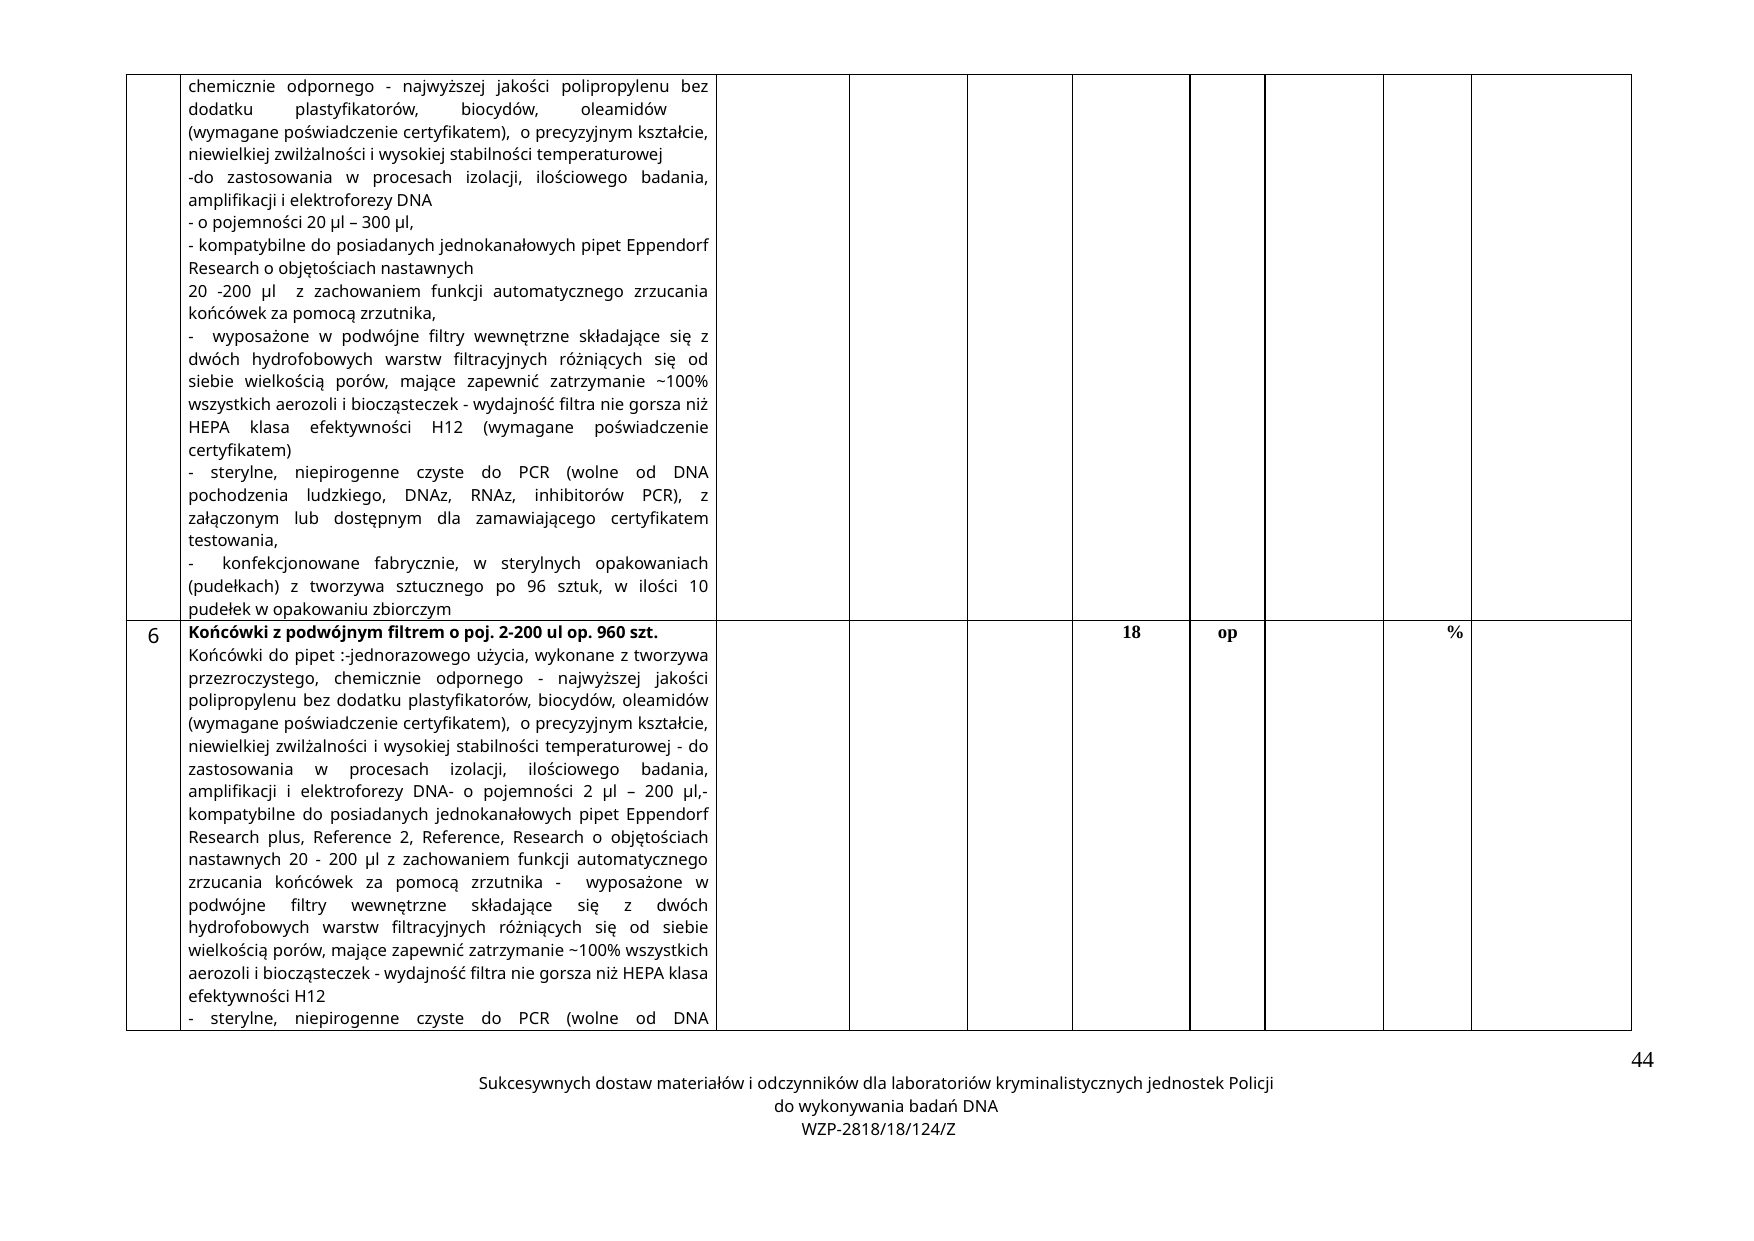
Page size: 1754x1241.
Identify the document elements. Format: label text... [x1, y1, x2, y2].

table_cell [1472, 621, 1631, 1029]
table_cell [850, 75, 967, 620]
table_cell chemicznie odpornego - najwyższej jakości polipropylenu bez dodatku plastyfikatorów, biocydów, oleamidów (wymagane poświadczenie certyfikatem), o precyzyjnym kształcie, niewielkiej zwilżalności i wysokiej stabilności temperaturowej -do zastosowania w procesach izolacji, ilościowego badania, amplifikacji i elektroforezy DNA - o pojemności 20 μl – 300 μl, - kompatybilne do posiadanych jednokanałowych pipet Eppendorf Research o objętościach nastawnych 20 -200 μl z zachowaniem funkcji automatycznego zrzucania końcówek za pomocą zrzutnika, - wyposażone w podwójne filtry wewnętrzne składające się z dwóch hydrofobowych warstw filtracyjnych różniących się od siebie wielkością porów, mające zapewnić zatrzymanie ~100% wszystkich aerozoli i biocząsteczek - wydajność filtra nie gorsza niż HEPA klasa efektywności H12 (wymagane poświadczenie certyfikatem) - sterylne, niepirogenne czyste do PCR (wolne od DNA pochodzenia ludzkiego, DNAz, RNAz, inhibitorów PCR), z załączonym lub dostępnym dla zamawiającego certyfikatem testowania, - konfekcjonowane fabrycznie, w sterylnych opakowaniach (pudełkach) z tworzywa sztucznego po 96 sztuk, w ilości 10 pudełek w opakowaniu zbiorczym [181, 75, 716, 620]
table_cell op [1191, 621, 1264, 1029]
table_cell 18 [1073, 621, 1189, 1029]
table_cell [1073, 75, 1189, 620]
table_cell 6 [127, 621, 180, 1029]
table_cell % [1384, 621, 1471, 1029]
table_cell [1384, 75, 1471, 620]
table_cell Końcówki z podwójnym filtrem o poj. 2-200 ul op. 960 szt. Końcówki do pipet :-jednorazowego użycia, wykonane z tworzywa przezroczystego, chemicznie odpornego - najwyższej jakości polipropylenu bez dodatku plastyfikatorów, biocydów, oleamidów (wymagane poświadczenie certyfikatem), o precyzyjnym kształcie, niewielkiej zwilżalności i wysokiej stabilności temperaturowej - do zastosowania w procesach izolacji, ilościowego badania, amplifikacji i elektroforezy DNA- o pojemności 2 μl – 200 μl,- kompatybilne do posiadanych jednokanałowych pipet Eppendorf Research plus, Reference 2, Reference, Research o objętościach nastawnych 20 - 200 μl z zachowaniem funkcji automatycznego zrzucania końcówek za pomocą zrzutnika - wyposażone w podwójne filtry wewnętrzne składające się z dwóch hydrofobowych warstw filtracyjnych różniących się od siebie wielkością porów, mające zapewnić zatrzymanie ~100% wszystkich aerozoli i biocząsteczek - wydajność filtra nie gorsza niż HEPA klasa efektywności H12 - sterylne, niepirogenne czyste do PCR (wolne od DNA [181, 621, 716, 1029]
table_cell [850, 621, 967, 1029]
table_cell [1266, 621, 1383, 1029]
table_cell [717, 75, 849, 620]
table_cell [127, 75, 180, 620]
table_cell [1266, 75, 1383, 620]
table_cell [968, 75, 1072, 620]
table_cell [717, 621, 849, 1029]
table_cell [1472, 75, 1631, 620]
table_cell [1191, 75, 1264, 620]
table_cell [968, 621, 1072, 1029]
